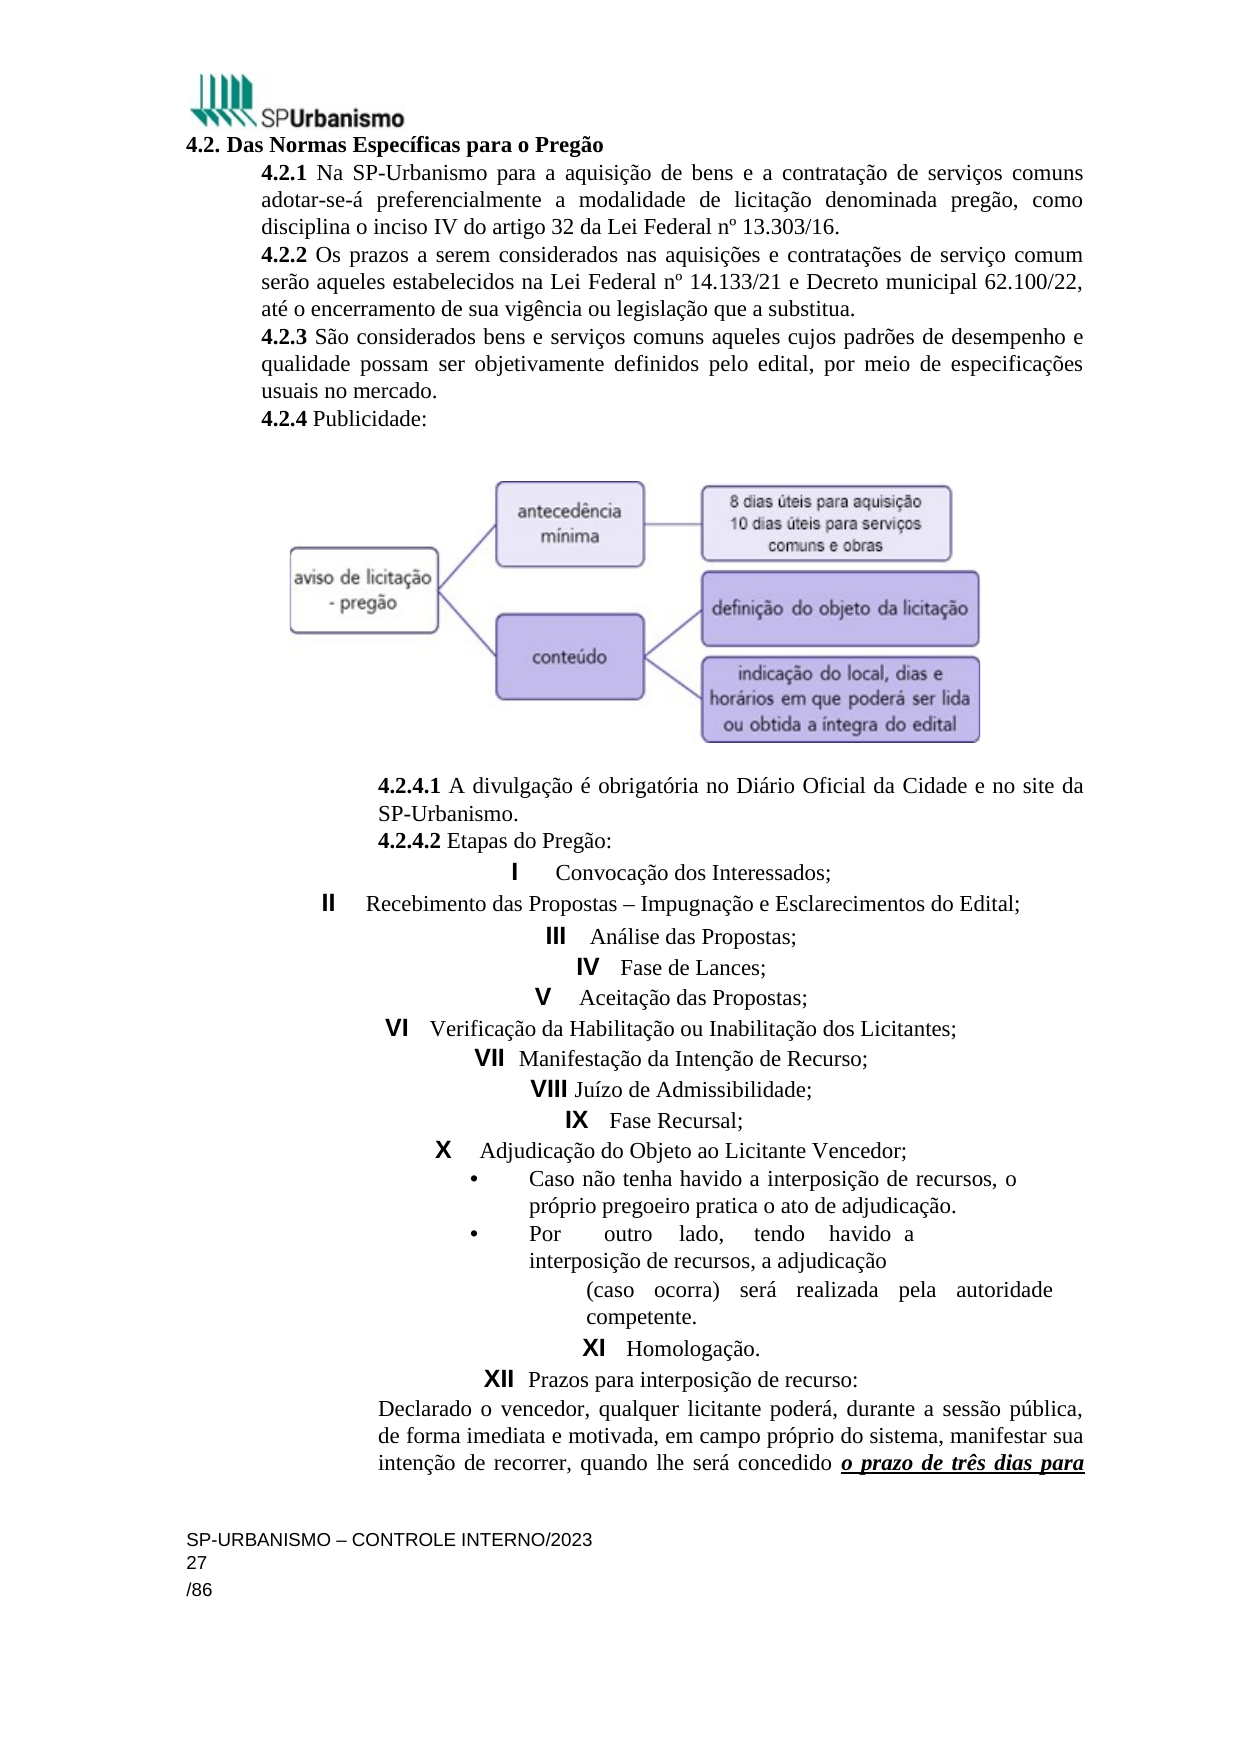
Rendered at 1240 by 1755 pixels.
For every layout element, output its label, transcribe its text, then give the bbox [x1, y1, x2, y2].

list Análise das Propostas; [318, 921, 1030, 949]
list Aceitação das Propostas; [318, 982, 1030, 1011]
text (caso ocorra) será realizada pela autoridade competente. [586, 1276, 1053, 1329]
list Fase de Lances; [318, 952, 1030, 981]
subtitle 4.2. Das Normas Específicas para o Pregão [186, 131, 1086, 157]
list Fase Recursal; [318, 1105, 1030, 1134]
list Convocação dos Interessados; [318, 857, 1030, 886]
text 4.2.4.2 Etapas do Pregão: [378, 827, 1084, 853]
text Declarado o vencedor, qualquer licitante poderá, durante a sessão pública, de forma imediata e motivada, em campo próprio do sistema, manifestar sua intenção de recorrer, quando lhe será concedido o prazo de três dias para [378, 1395, 1084, 1476]
list Manifestação da Intenção de Recurso; [318, 1043, 1030, 1072]
list Caso não tenha havido a interposição de recursos, o próprio pregoeiro pratica o ato de adjudicação. [470, 1165, 1018, 1219]
list Adjudicação do Objeto ao Licitante Vencedor; [318, 1135, 1030, 1164]
list Verificação da Habilitação ou Inabilitação dos Licitantes; [318, 1013, 1030, 1042]
text 4.2.2 Os prazos a serem considerados nas aquisições e contratações de serviço comum serão aqueles estabelecidos na Lei Federal nº 14.133/21 e Decreto municipal 62.100/22, até o encerramento de sua vigência ou legislação que a substitua. [261, 241, 1084, 322]
text 4.2.3 São considerados bens e serviços comuns aqueles cujos padrões de desempenho e qualidade possam ser objetivamente definidos pelo edital, por meio de especificações usuais no mercado. [261, 323, 1084, 403]
list Prazos para interposição de recurso: [318, 1364, 1030, 1393]
text 4.2.1 Na SP-Urbanismo para a aquisição de bens e a contratação de serviços comuns adotar-se-á preferencialmente a modalidade de licitação denominada pregão, como disciplina o inciso IV do artigo 32 da Lei Federal nº 13.303/16. [261, 159, 1084, 240]
list Por outro lado, tendo havido a interposição de recursos, a adjudicação [470, 1220, 1018, 1274]
list Recebimento das Propostas – Impugnação e Esclarecimentos do Edital; [318, 888, 1030, 917]
text 4.2.4.1 A divulgação é obrigatória no Diário Oficial da Cidade e no site da SP-Urbanismo. [378, 772, 1084, 826]
text 4.2.4 Publicidade: [261, 404, 1084, 431]
list Juízo de Admissibilidade; [318, 1074, 1030, 1103]
list Homologação. [318, 1333, 1030, 1362]
